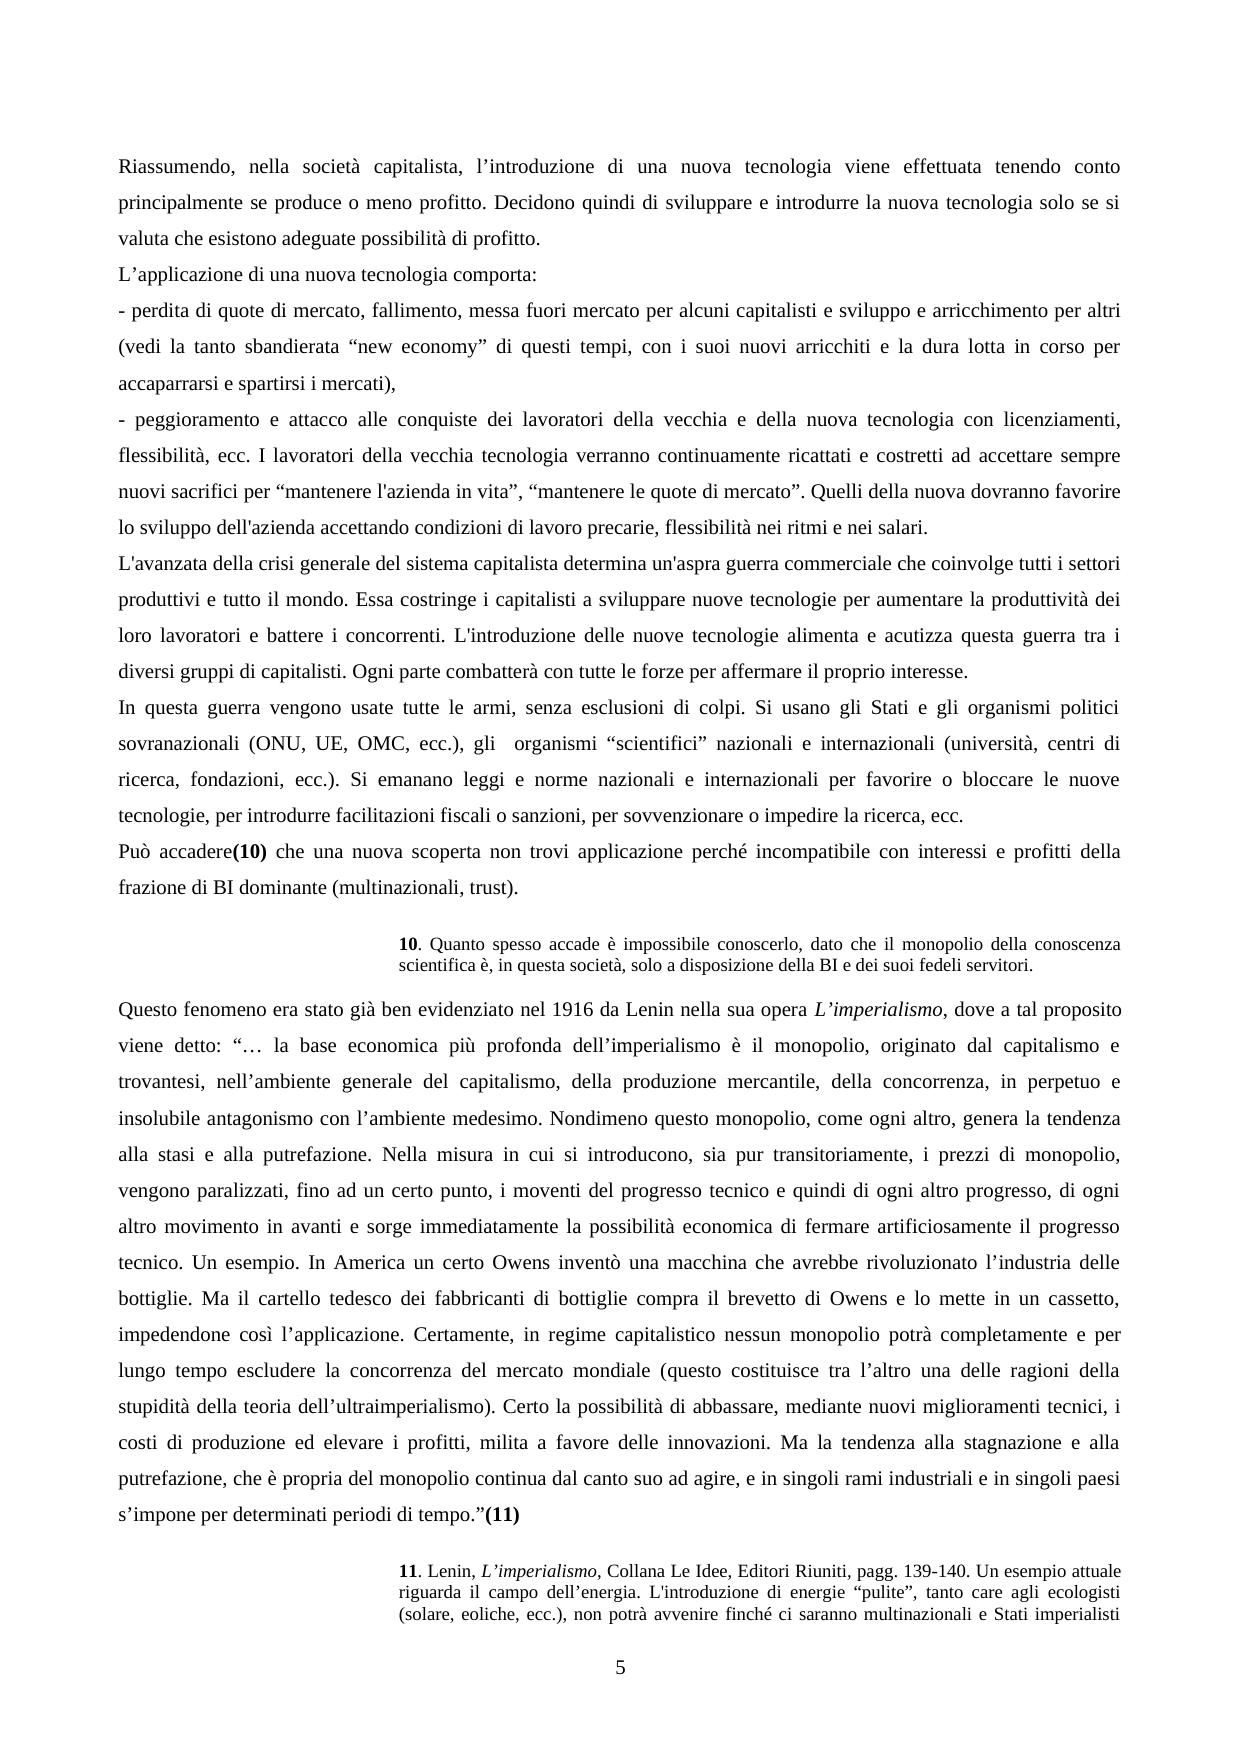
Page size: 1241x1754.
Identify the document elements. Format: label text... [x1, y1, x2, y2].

text In questa guerra vengono usate tutte le armi, senza esclusioni di colpi. Si usano gli Stati e gli organismi politici sovranazionali (ONU, UE, OMC, ecc.), gli organismi “scientifici” nazionali e internazionali (università, centri di ricerca, fondazioni, ecc.). Si emanano leggi e norme nazionali e internazionali per favorire o bloccare le nuove tecnologie, per introdurre facilitazioni fiscali o sanzioni, per sovvenzionare o impedire la ricerca, ecc. [118, 695, 1122, 827]
text 10. Quanto spesso accade è impossibile conoscerlo, dato che il monopolio della conoscenza scientifica è, in questa società, solo a disposizione della BI e dei suoi fedeli servitori. [399, 933, 1122, 976]
text Può accadere(10) che una nuova scoperta non trovi applicazione perché incompatibile con interessi e profitti della frazione di BI dominante (multinazionali, trust). [118, 839, 1122, 899]
text Riassumendo, nella società capitalista, l’introduzione di una nuova tecnologia viene effettuata tenendo conto principalmente se produce o meno profitto. Decidono quindi di sviluppare e introdurre la nuova tecnologia solo se si valuta che esistono adeguate possibilità di profitto. [118, 154, 1122, 250]
text L’applicazione di una nuova tecnologia comporta: [118, 262, 1122, 286]
text L'avanzata della crisi generale del sistema capitalista determina un'aspra guerra commerciale che coinvolge tutti i settori produttivi e tutto il mondo. Essa costringe i capitalisti a sviluppare nuove tecnologie per aumentare la produttività dei loro lavoratori e battere i concorrenti. L'introduzione delle nuove tecnologie alimenta e acutizza questa guerra tra i diversi gruppi di capitalisti. Ogni parte combatterà con tutte le forze per affermare il proprio interesse. [118, 551, 1122, 683]
text - peggioramento e attacco alle conquiste dei lavoratori della vecchia e della nuova tecnologia con licenziamenti, flessibilità, ecc. I lavoratori della vecchia tecnologia verranno continuamente ricattati e costretti ad accettare sempre nuovi sacrifici per “mantenere l'azienda in vita”, “mantenere le quote di mercato”. Quelli della nuova dovranno favorire lo sviluppo dell'azienda accettando condizioni di lavoro precarie, flessibilità nei ritmi e nei salari. [118, 406, 1122, 539]
text 11. Lenin, L’imperialismo, Collana Le Idee, Editori Riuniti, pagg. 139-140. Un esempio attuale riguarda il campo dell’energia. L'introduzione di energie “pulite”, tanto care agli ecologisti (solare, eoliche, ecc.), non potrà avvenire finché ci saranno multinazionali e Stati imperialisti [399, 1559, 1122, 1624]
text - perdita di quote di mercato, fallimento, messa fuori mercato per alcuni capitalisti e sviluppo e arricchimento per altri (vedi la tanto sbandierata “new economy” di questi tempi, con i suoi nuovi arricchiti e la dura lotta in corso per accaparrarsi e spartirsi i mercati), [118, 298, 1122, 394]
text Questo fenomeno era stato già ben evidenziato nel 1916 da Lenin nella sua opera L’imperialismo, dove a tal proposito viene detto: “… la base economica più profonda dell’imperialismo è il monopolio, originato dal capitalismo e trovantesi, nell’ambiente generale del capitalismo, della produzione mercantile, della concorrenza, in perpetuo e insolubile antagonismo con l’ambiente medesimo. Nondimeno questo monopolio, come ogni altro, genera la tendenza alla stasi e alla putrefazione. Nella misura in cui si introducono, sia pur transitoriamente, i prezzi di monopolio, vengono paralizzati, fino ad un certo punto, i moventi del progresso tecnico e quindi di ogni altro progresso, di ogni altro movimento in avanti e sorge immediatamente la possibilità economica di fermare artificiosamente il progresso tecnico. Un esempio. In America un certo Owens inventò una macchina che avrebbe rivoluzionato l’industria delle bottiglie. Ma il cartello tedesco dei fabbricanti di bottiglie compra il brevetto di Owens e lo mette in un cassetto, impedendone così l’applicazione. Certamente, in regime capitalistico nessun monopolio potrà completamente e per lungo tempo escludere la concorrenza del mercato mondiale (questo costituisce tra l’altro una delle ragioni della stupidità della teoria dell’ultraimperialismo). Certo la possibilità di abbassare, mediante nuovi miglioramenti tecnici, i costi di produzione ed elevare i profitti, milita a favore delle innovazioni. Ma la tendenza alla stagnazione e alla putrefazione, che è propria del monopolio continua dal canto suo ad agire, e in singoli rami industriali e in singoli paesi s’impone per determinati periodi di tempo.”(11) [118, 997, 1122, 1526]
